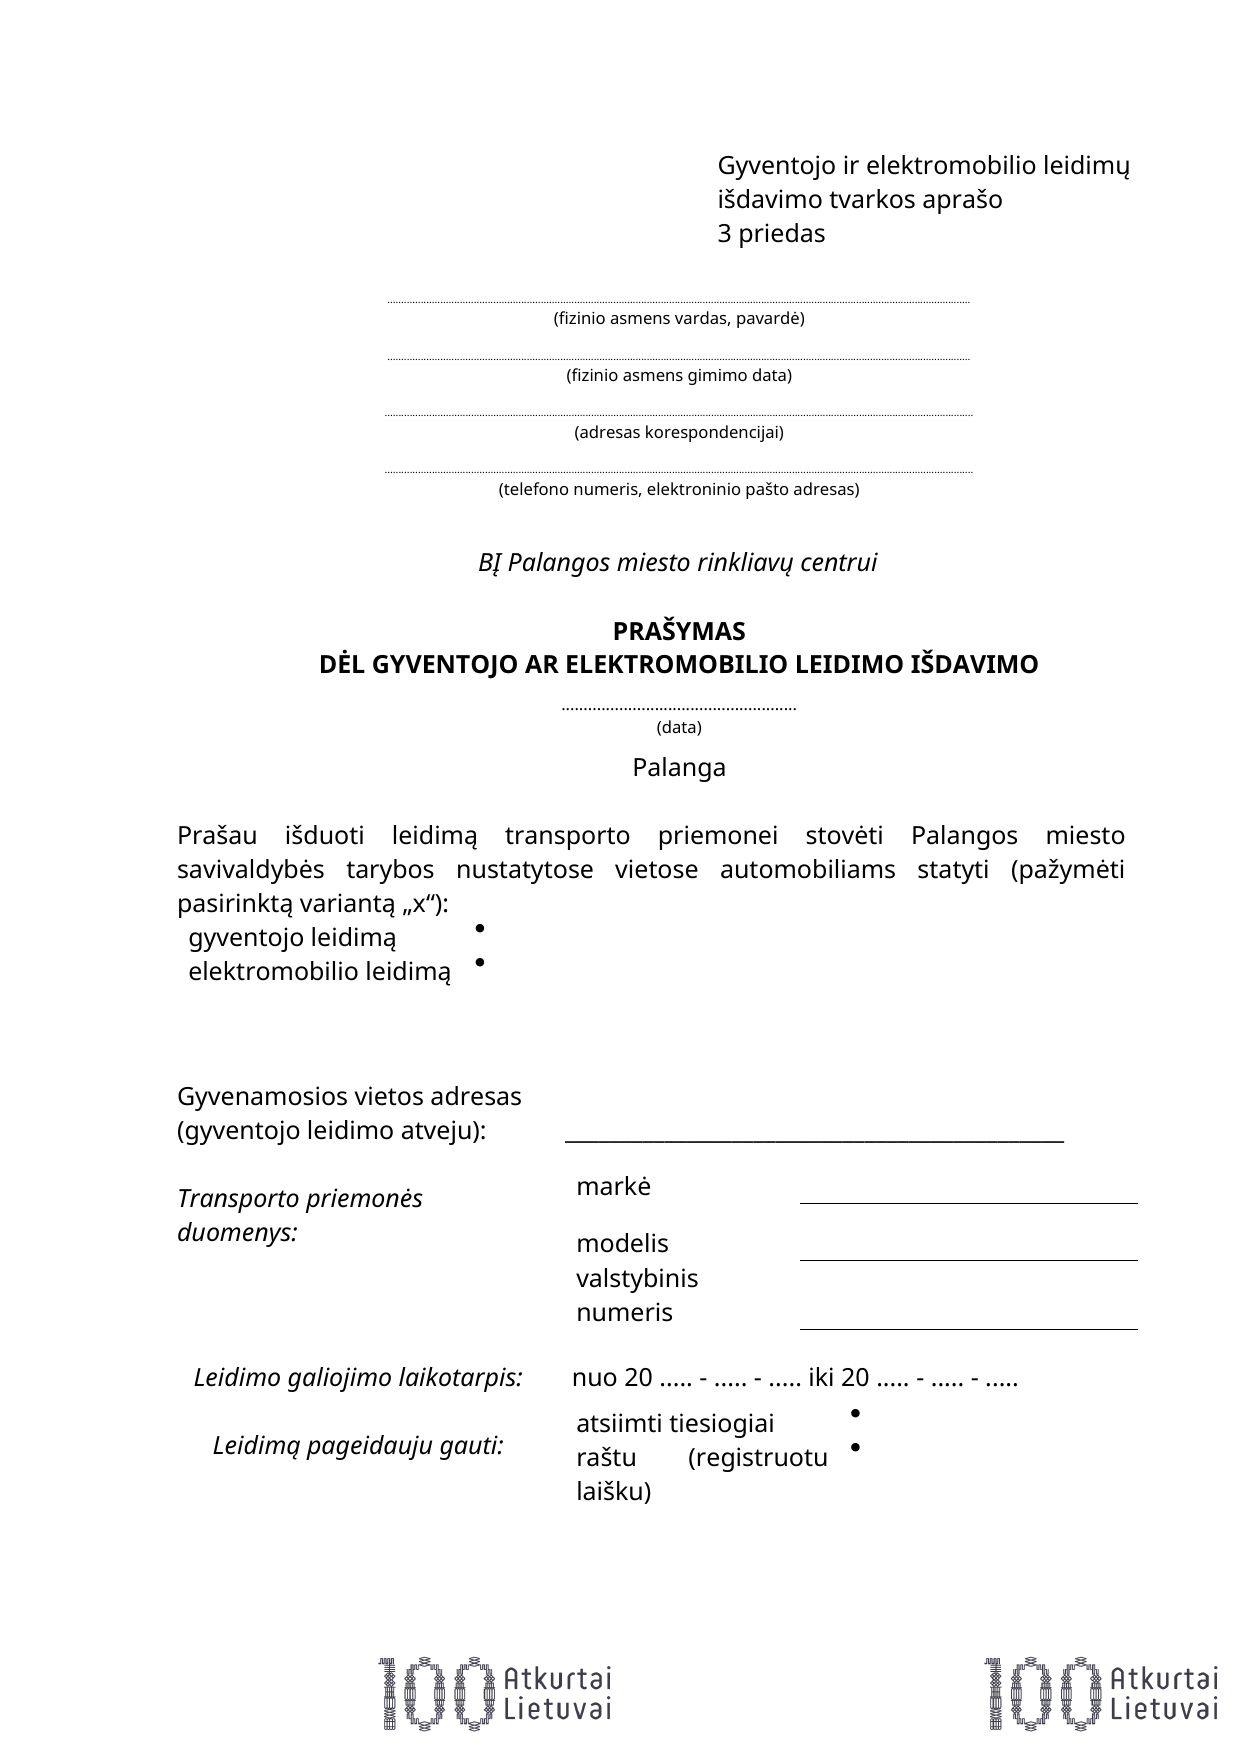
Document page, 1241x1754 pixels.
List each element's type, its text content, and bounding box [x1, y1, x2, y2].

table_cell [170, 1519, 1137, 1587]
text DĖL GYVENTOJO AR ELEKTROMOBILIO LEIDIMO IŠDAVIMO [177, 647, 1181, 681]
table_header  [464, 920, 514, 954]
table_cell [166, 920, 1137, 1079]
table_cell [1138, 1079, 1144, 1147]
text ................................................................................................................................................................................................................... [177, 397, 1181, 420]
table_cell [554, 1394, 1137, 1519]
table_cell modelis [565, 1203, 800, 1260]
text (fizinio asmens vardas, pavardė) [177, 307, 1181, 341]
table_header atsiimti tiesiogiai [565, 1405, 840, 1439]
table_cell [554, 1147, 799, 1330]
text (fizinio asmens gimimo data) [177, 363, 1181, 397]
table_cell [1138, 1147, 1144, 1330]
text (adresas korespondencijai) [177, 420, 1181, 454]
table_header  [840, 1405, 890, 1439]
table_header [1138, 818, 1144, 920]
text ................................................................................................................................................................................................................. [177, 284, 1181, 307]
subtitle BĮ Palangos miesto rinkliavų centrui [177, 545, 1181, 579]
table_cell  [840, 1439, 890, 1507]
text Gyventojo ir elektromobilio leidimų [417, 148, 1181, 182]
table_cell Leidimą pageidauju gauti: [166, 1394, 553, 1519]
table_cell raštu (registruotu laišku) [565, 1439, 840, 1507]
text PRAŠYMAS [177, 613, 1181, 647]
table_header Prašau išduoti leidimą transporto priemonei stovėti Palangos miesto savivaldybės tarybos nustatytose vietose automobiliams statyti (pažymėti pasirinktą variantą „x“): [166, 818, 1137, 920]
text (telefono numeris, elektroninio pašto adresas) [177, 477, 1181, 511]
table_cell [800, 1261, 1137, 1329]
table_cell [1138, 920, 1144, 1079]
table_cell [1138, 1330, 1144, 1393]
table_cell valstybinis numeris [565, 1260, 800, 1329]
table_cell elektromobilio leidimą [177, 954, 464, 988]
text 3 priedas [417, 216, 1181, 250]
table_header markė [565, 1147, 800, 1203]
table_cell Leidimo galiojimo laikotarpis: [166, 1330, 553, 1393]
table_cell Transporto priemonės duomenys: [166, 1147, 553, 1330]
text ..................................................... [177, 681, 1181, 715]
table_cell [166, 1519, 170, 1587]
table_cell _____________________________________________ [554, 1079, 1137, 1147]
table_cell [1138, 1394, 1144, 1519]
table_cell  [464, 954, 514, 988]
text Palanga [177, 749, 1181, 783]
text (data) [177, 715, 1181, 749]
table_cell [800, 1204, 1137, 1260]
table_cell [1138, 1519, 1144, 1587]
table_header [800, 1147, 1137, 1203]
table_cell Gyvenamosios vietos adresas (gyventojo leidimo atveju): [166, 1079, 553, 1147]
text išdavimo tvarkos aprašo [417, 182, 1181, 216]
text ................................................................................................................................................................................................................... [177, 454, 1181, 477]
table_header gyventojo leidimą [177, 920, 464, 954]
text ................................................................................................................................................................................................................. [177, 341, 1181, 363]
table_cell nuo 20 ..... - ..... - ..... iki 20 ..... - ..... - ..... [554, 1330, 1137, 1393]
